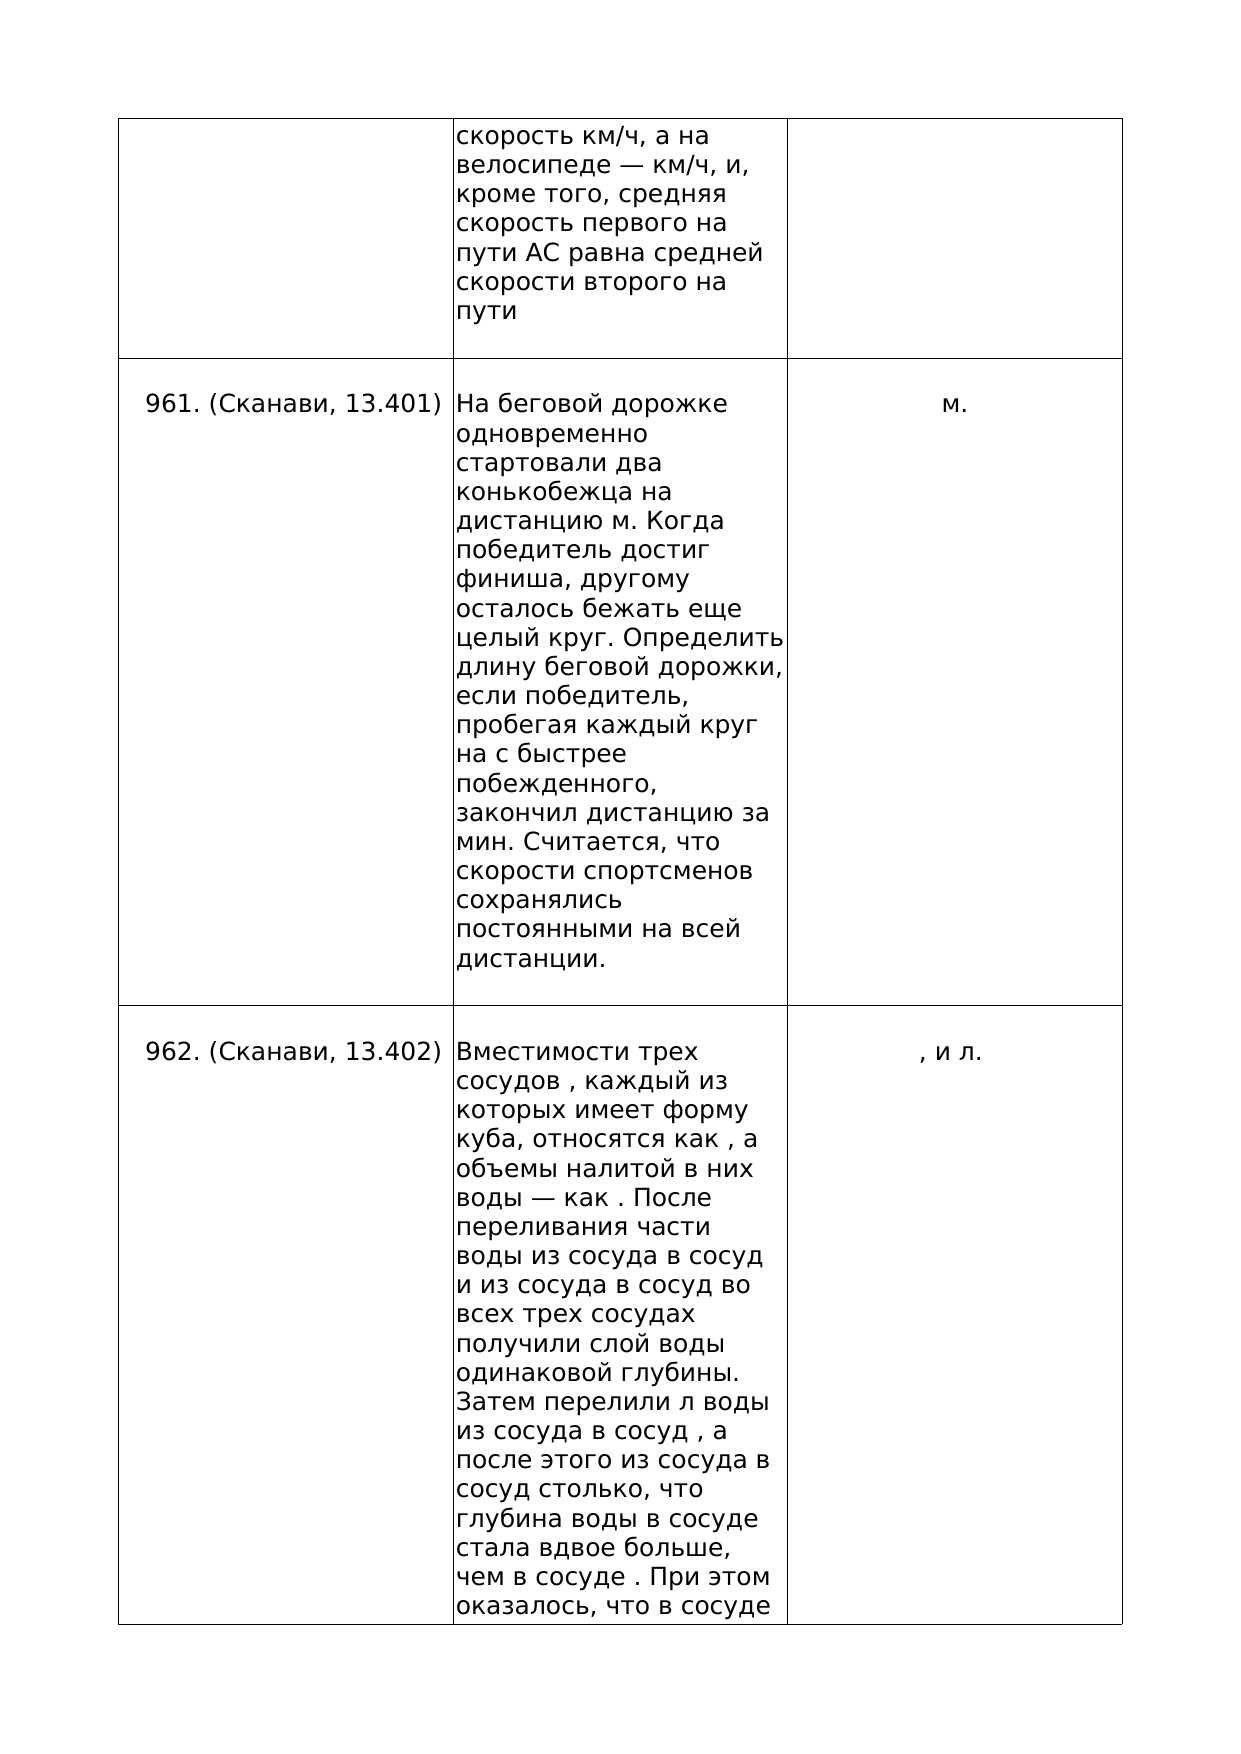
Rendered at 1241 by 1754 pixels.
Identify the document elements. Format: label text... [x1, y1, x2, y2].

table_cell , и л. [788, 1006, 1122, 1623]
table_cell Вместимости трех сосудов , каждый из которых имеет форму куба, относятся как , а объемы налитой в них воды — как . После переливания части воды из сосуда в сосуд и из сосуда в сосуд во всех трех сосудах получили слой воды одинаковой глубины. Затем перелили л воды из сосуда в сосуд , а после этого из сосуда в сосуд столько, что глубина воды в сосуде стала вдвое больше, чем в сосуде . При этом оказалось, что в сосуде [454, 1006, 787, 1623]
table_cell 962. (Сканави, 13.402) [119, 1006, 453, 1623]
table_cell 961. (Сканави, 13.401) [119, 359, 453, 1005]
table_cell скорость км/ч, а на велосипеде — км/ч, и, кроме того, средняя скорость первого на пути АС равна средней скорости второго на пути [454, 119, 787, 357]
table_cell [788, 119, 1122, 357]
table_cell На беговой дорожке одновременно стартовали два конькобежца на дистанцию м. Когда победитель достиг финиша, другому осталось бежать еще целый круг. Определить длину беговой дорожки, если победитель, пробегая каждый круг на с быстрее побежденного, закончил дистанцию за мин. Считается, что скорости спортсменов сохранялись постоянными на всей дистанции. [454, 359, 787, 1005]
table_cell м. [788, 359, 1122, 1005]
table_cell [119, 119, 453, 357]
